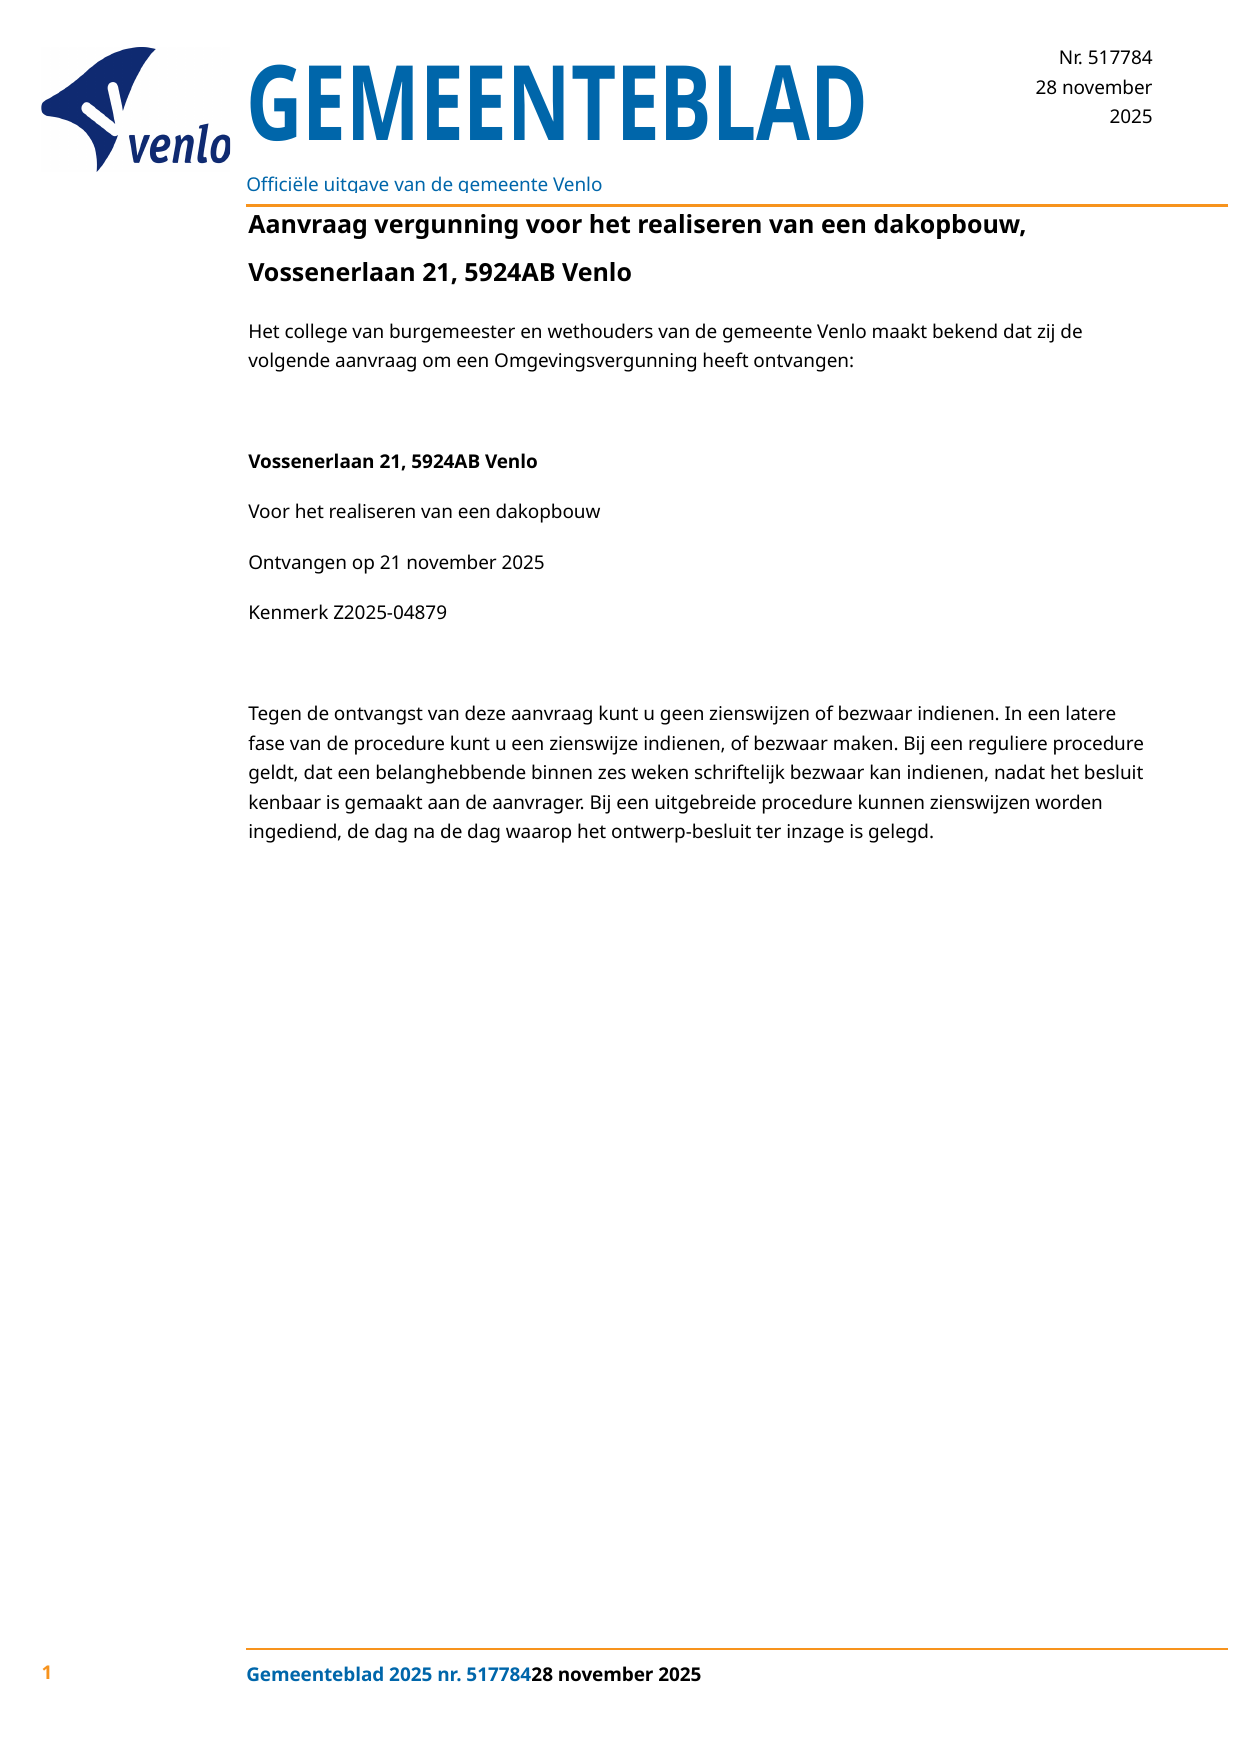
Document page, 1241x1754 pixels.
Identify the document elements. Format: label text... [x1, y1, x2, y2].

text Het college van burgemeester en wethouders van de gemeente Venlo maakt bekend dat zij de volgende aanvraag om een Omgevingsvergunning heeft ontvangen: [248, 318, 1152, 373]
text Aanvraag vergunning voor het realiseren van een dakopbouw, Vossenerlaan 21, 5924AB Venlo [248, 207, 1152, 288]
text Ontvangen op 21 november 2025 [248, 549, 1152, 575]
text Voor het realiseren van een dakopbouw [248, 499, 1152, 524]
text Tegen de ontvangst van deze aanvraag kunt u geen zienswijzen of bezwaar indienen. In een latere fase van de procedure kunt u een zienswijze indienen, of bezwaar maken. Bij een reguliere procedure geldt, dat een belanghebbende binnen zes weken schriftelijk bezwaar kan indienen, nadat het besluit kenbaar is gemaakt aan de aanvrager. Bij een uitgebreide procedure kunnen zienswijzen worden ingediend, de dag na de dag waarop het ontwerp-besluit ter inzage is gelegd. [248, 700, 1152, 844]
text Vossenerlaan 21, 5924AB Venlo [248, 448, 1152, 474]
picture [41, 47, 231, 172]
text Kenmerk Z2025-04879 [248, 599, 1152, 625]
